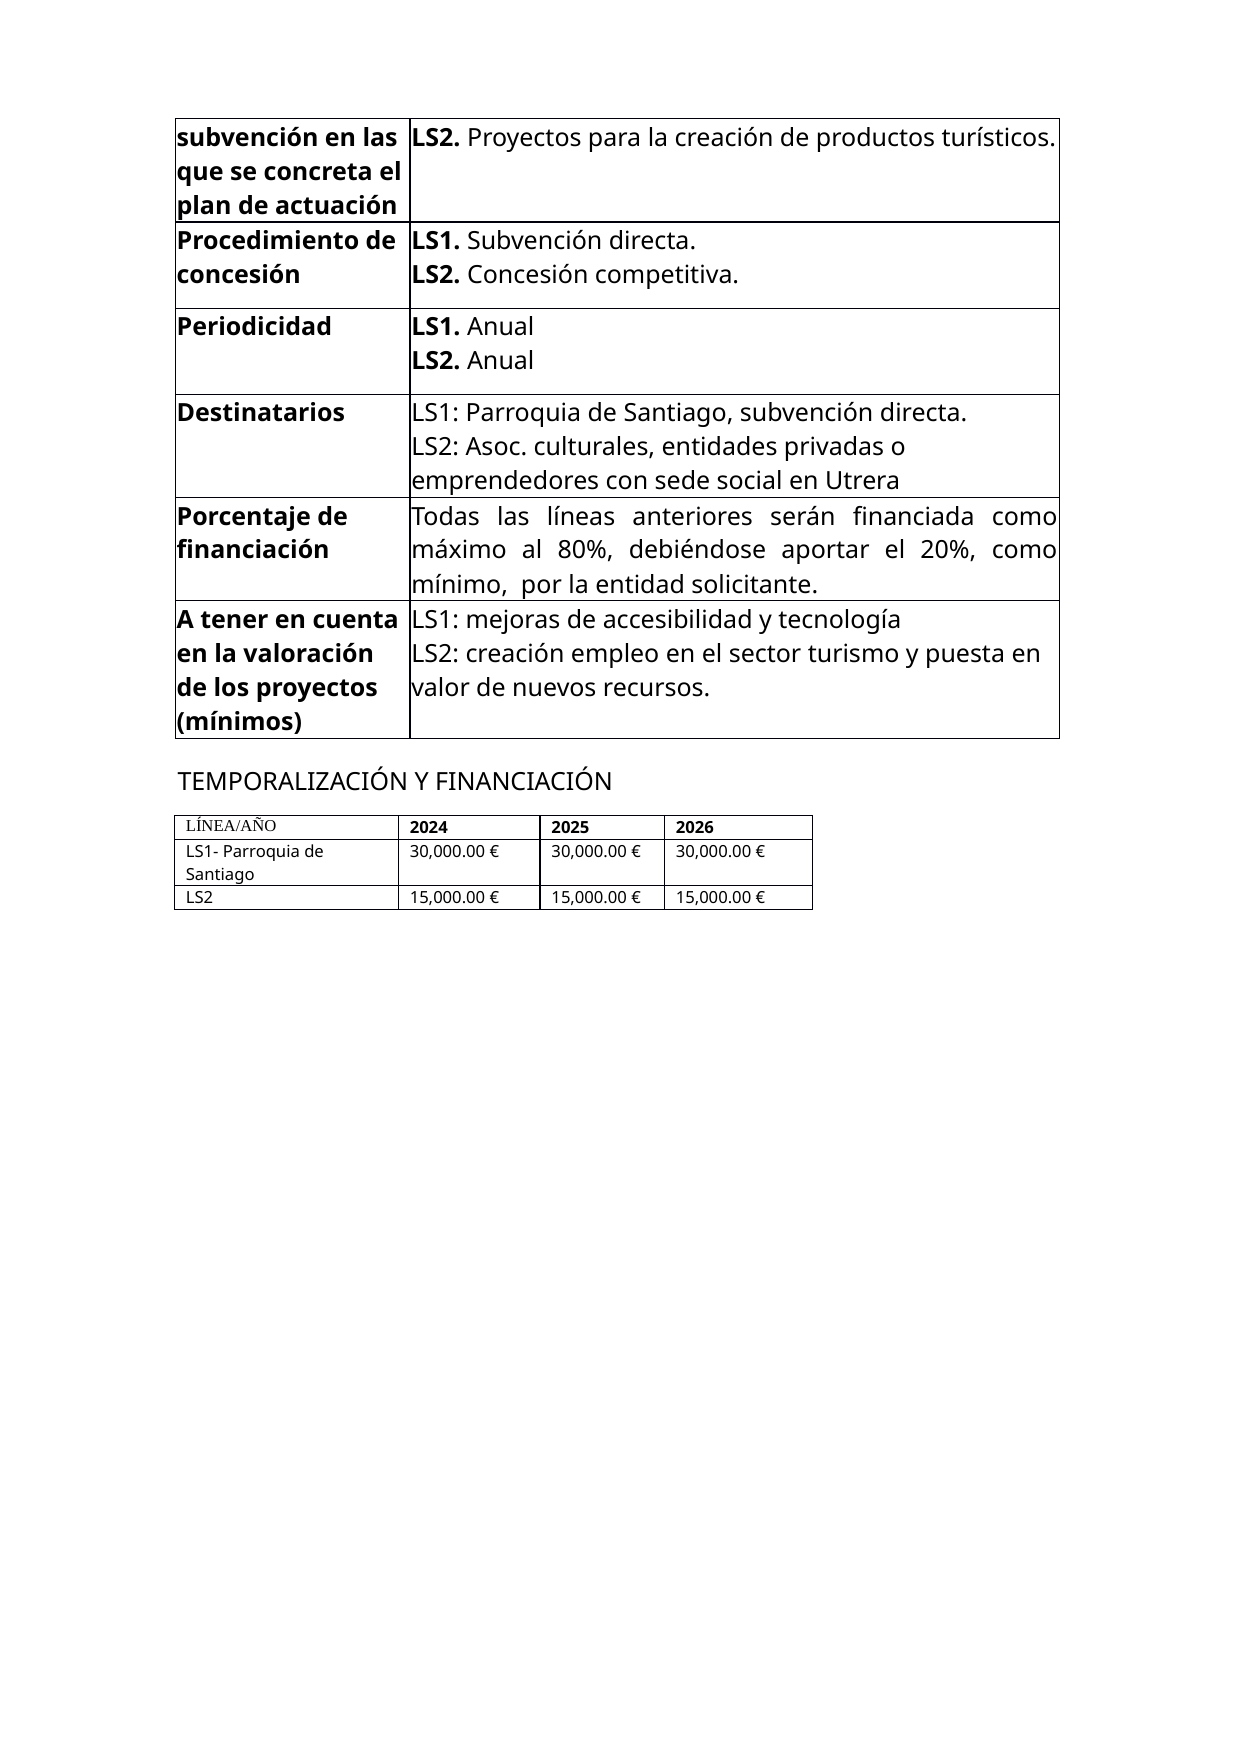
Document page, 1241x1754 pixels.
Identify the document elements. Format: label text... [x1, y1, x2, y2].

table_cell Todas las líneas anteriores serán financiada como máximo al 80%, debiéndose aportar el 20%, como mínimo, por la entidad solicitante. [411, 498, 1059, 600]
table_cell subvención en las que se concreta el plan de actuación [176, 119, 409, 221]
table_header 2025 [541, 816, 664, 838]
table_cell Periodicidad [176, 309, 409, 394]
table_cell 15.000,00 € [399, 886, 539, 909]
table_cell Procedimiento de concesión [176, 223, 409, 308]
table_cell 30.000,00 € [665, 840, 812, 885]
table_cell 15.000,00 € [665, 886, 812, 909]
table_header 2024 [399, 816, 539, 838]
table_cell Destinatarios [176, 395, 409, 497]
table_cell 30.000,00 € [541, 840, 664, 885]
table_cell LS1: Parroquia de Santiago, subvención directa. LS2: Asoc. culturales, entidades privadas o emprendedores con sede social en Utrera [411, 395, 1059, 497]
table_header LÍNEA/AÑO [175, 816, 398, 838]
table_cell 30.000,00 € [399, 840, 539, 885]
table_cell A tener en cuenta en la valoración de los proyectos (mínimos) [176, 601, 409, 738]
table_cell 15.000,00 € [541, 886, 664, 909]
table_cell LS1. Anual LS2. Anual [411, 309, 1059, 394]
table_cell LS1: mejoras de accesibilidad y tecnología LS2: creación empleo en el sector turismo y puesta en valor de nuevos recursos. [411, 601, 1059, 738]
table_cell LS2 [175, 886, 398, 909]
text TEMPORALIZACIÓN Y FINANCIACIÓN [177, 764, 1063, 798]
table_header 2026 [665, 816, 812, 838]
table_cell LS1- Parroquia de Santiago [175, 840, 398, 885]
table_cell LS2. Proyectos para la creación de productos turísticos. [411, 119, 1059, 221]
table_cell LS1. Subvención directa. LS2. Concesión competitiva. [411, 223, 1059, 308]
table_cell Porcentaje de financiación [176, 498, 409, 600]
